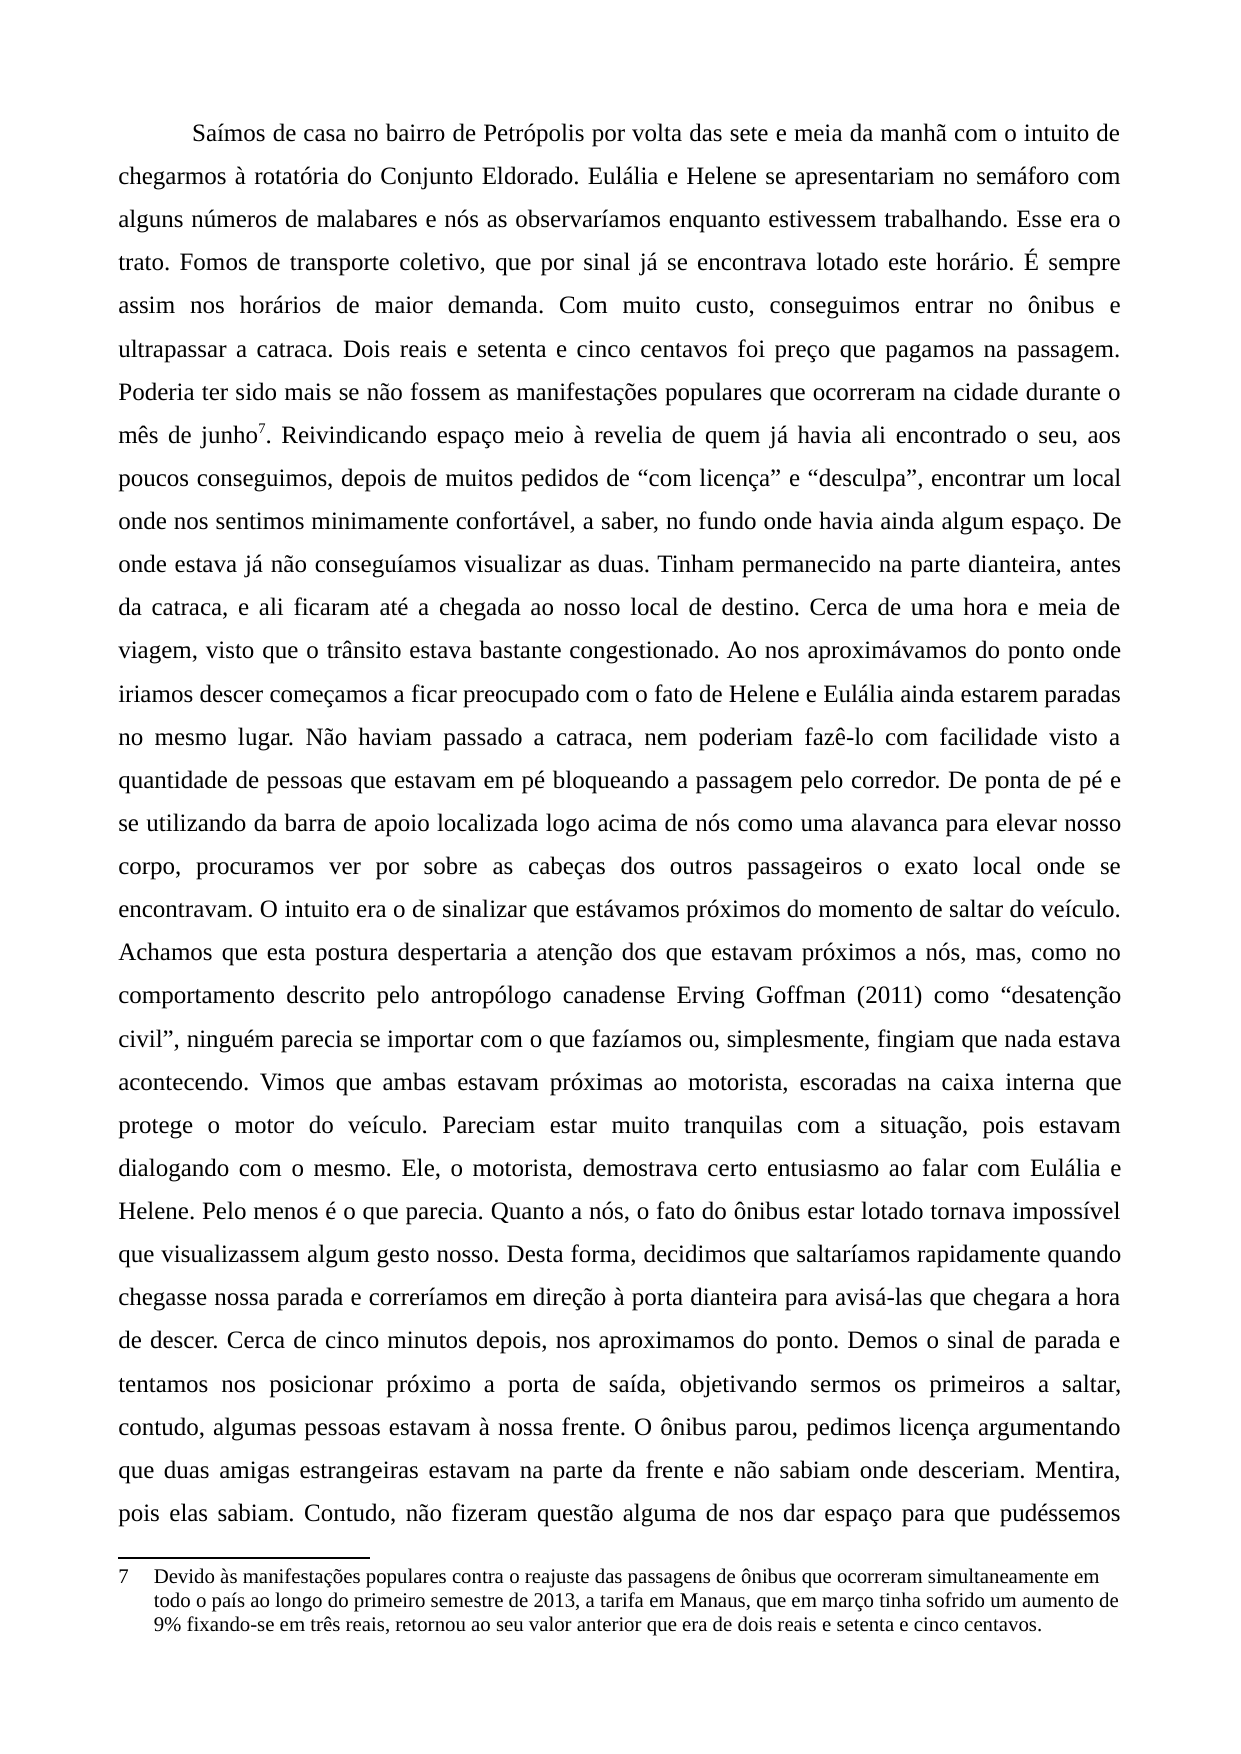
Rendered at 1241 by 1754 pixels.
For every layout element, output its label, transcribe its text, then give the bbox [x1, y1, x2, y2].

text Devido às manifestações populares contra o reajuste das passagens de ônibus que ocorreram simultaneamente em todo o país ao longo do primeiro semestre de 2013, a tarifa em Manaus, que em março tinha sofrido um aumento de 9% fixando-se em três reais, retornou ao seu valor anterior que era de dois reais e setenta e cinco centavos. [118, 1564, 1122, 1636]
text Saímos de casa no bairro de Petrópolis por volta das sete e meia da manhã com o intuito de chegarmos à rotatória do Conjunto Eldorado. Eulália e Helene se apresentariam no semáforo com alguns números de malabares e nós as observaríamos enquanto estivessem trabalhando. Esse era o trato. Fomos de transporte coletivo, que por sinal já se encontrava lotado este horário. É sempre assim nos horários de maior demanda. Com muito custo, conseguimos entrar no ônibus e ultrapassar a catraca. Dois reais e setenta e cinco centavos foi preço que pagamos na passagem. Poderia ter sido mais se não fossem as manifestações populares que ocorreram na cidade durante o mês de junho. Reivindicando espaço meio à revelia de quem já havia ali encontrado o seu, aos poucos conseguimos, depois de muitos pedidos de “com licença” e “desculpa”, encontrar um local onde nos sentimos minimamente confortável, a saber, no fundo onde havia ainda algum espaço. De onde estava já não conseguíamos visualizar as duas. Tinham permanecido na parte dianteira, antes da catraca, e ali ficaram até a chegada ao nosso local de destino. Cerca de uma hora e meia de viagem, visto que o trânsito estava bastante congestionado. Ao nos aproximávamos do ponto onde iriamos descer começamos a ficar preocupado com o fato de Helene e Eulália ainda estarem paradas no mesmo lugar. Não haviam passado a catraca, nem poderiam fazê-lo com facilidade visto a quantidade de pessoas que estavam em pé bloqueando a passagem pelo corredor. De ponta de pé e se utilizando da barra de apoio localizada logo acima de nós como uma alavanca para elevar nosso corpo, procuramos ver por sobre as cabeças dos outros passageiros o exato local onde se encontravam. O intuito era o de sinalizar que estávamos próximos do momento de saltar do veículo. Achamos que esta postura despertaria a atenção dos que estavam próximos a nós, mas, como no comportamento descrito pelo antropólogo canadense Erving Goffman (2011) como “desatenção civil”, ninguém parecia se importar com o que fazíamos ou, simplesmente, fingiam que nada estava acontecendo. Vimos que ambas estavam próximas ao motorista, escoradas na caixa interna que protege o motor do veículo. Pareciam estar muito tranquilas com a situação, pois estavam dialogando com o mesmo. Ele, o motorista, demostrava certo entusiasmo ao falar com Eulália e Helene. Pelo menos é o que parecia. Quanto a nós, o fato do ônibus estar lotado tornava impossível que visualizassem algum gesto nosso. Desta forma, decidimos que saltaríamos rapidamente quando chegasse nossa parada e correríamos em direção à porta dianteira para avisá-las que chegara a hora de descer. Cerca de cinco minutos depois, nos aproximamos do ponto. Demos o sinal de parada e tentamos nos posicionar próximo a porta de saída, objetivando sermos os primeiros a saltar, contudo, algumas pessoas estavam à nossa frente. O ônibus parou, pedimos licença argumentando que duas amigas estrangeiras estavam na parte da frente e não sabiam onde desceriam. Mentira, pois elas sabiam. Contudo, não fizeram questão alguma de nos dar espaço para que pudéssemos [118, 118, 1122, 1527]
